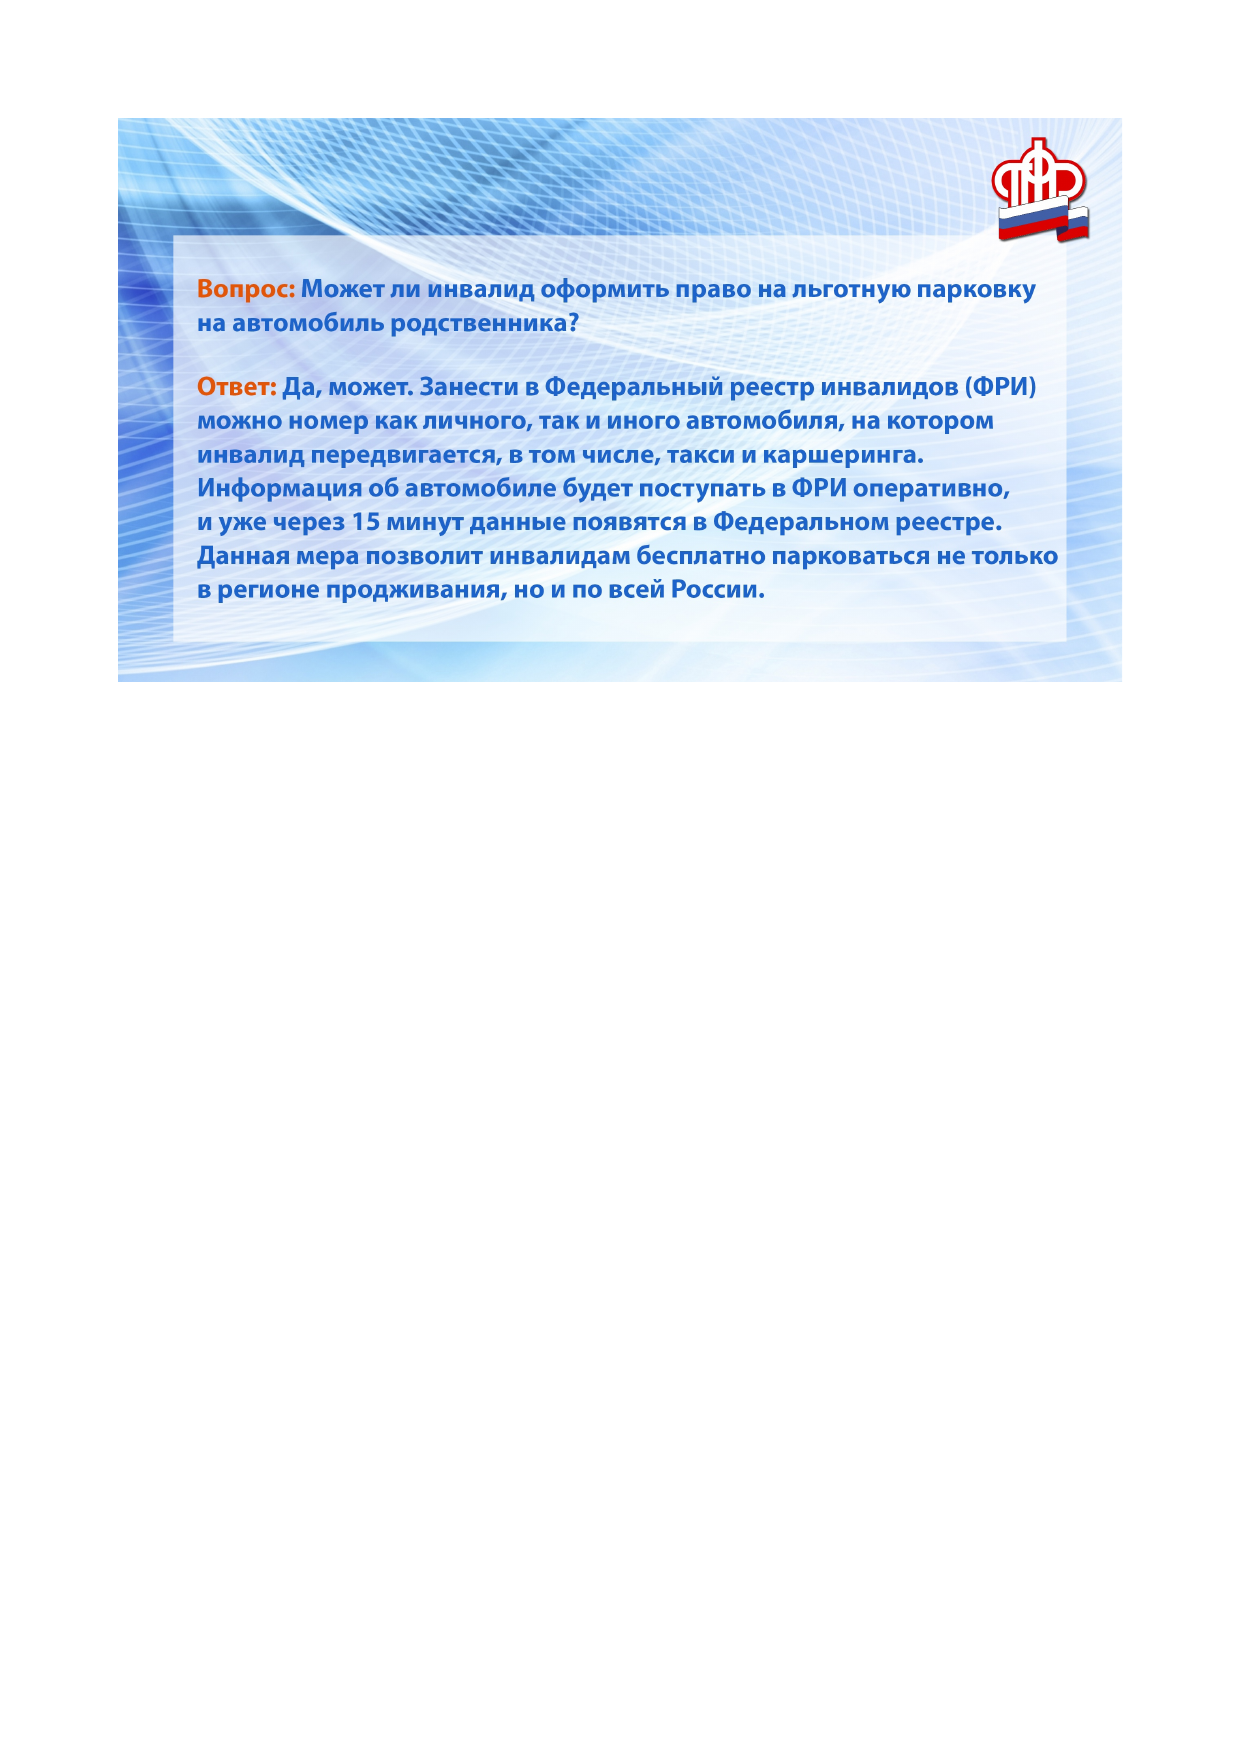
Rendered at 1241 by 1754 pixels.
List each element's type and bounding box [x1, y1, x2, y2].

picture [118, 118, 1123, 682]
